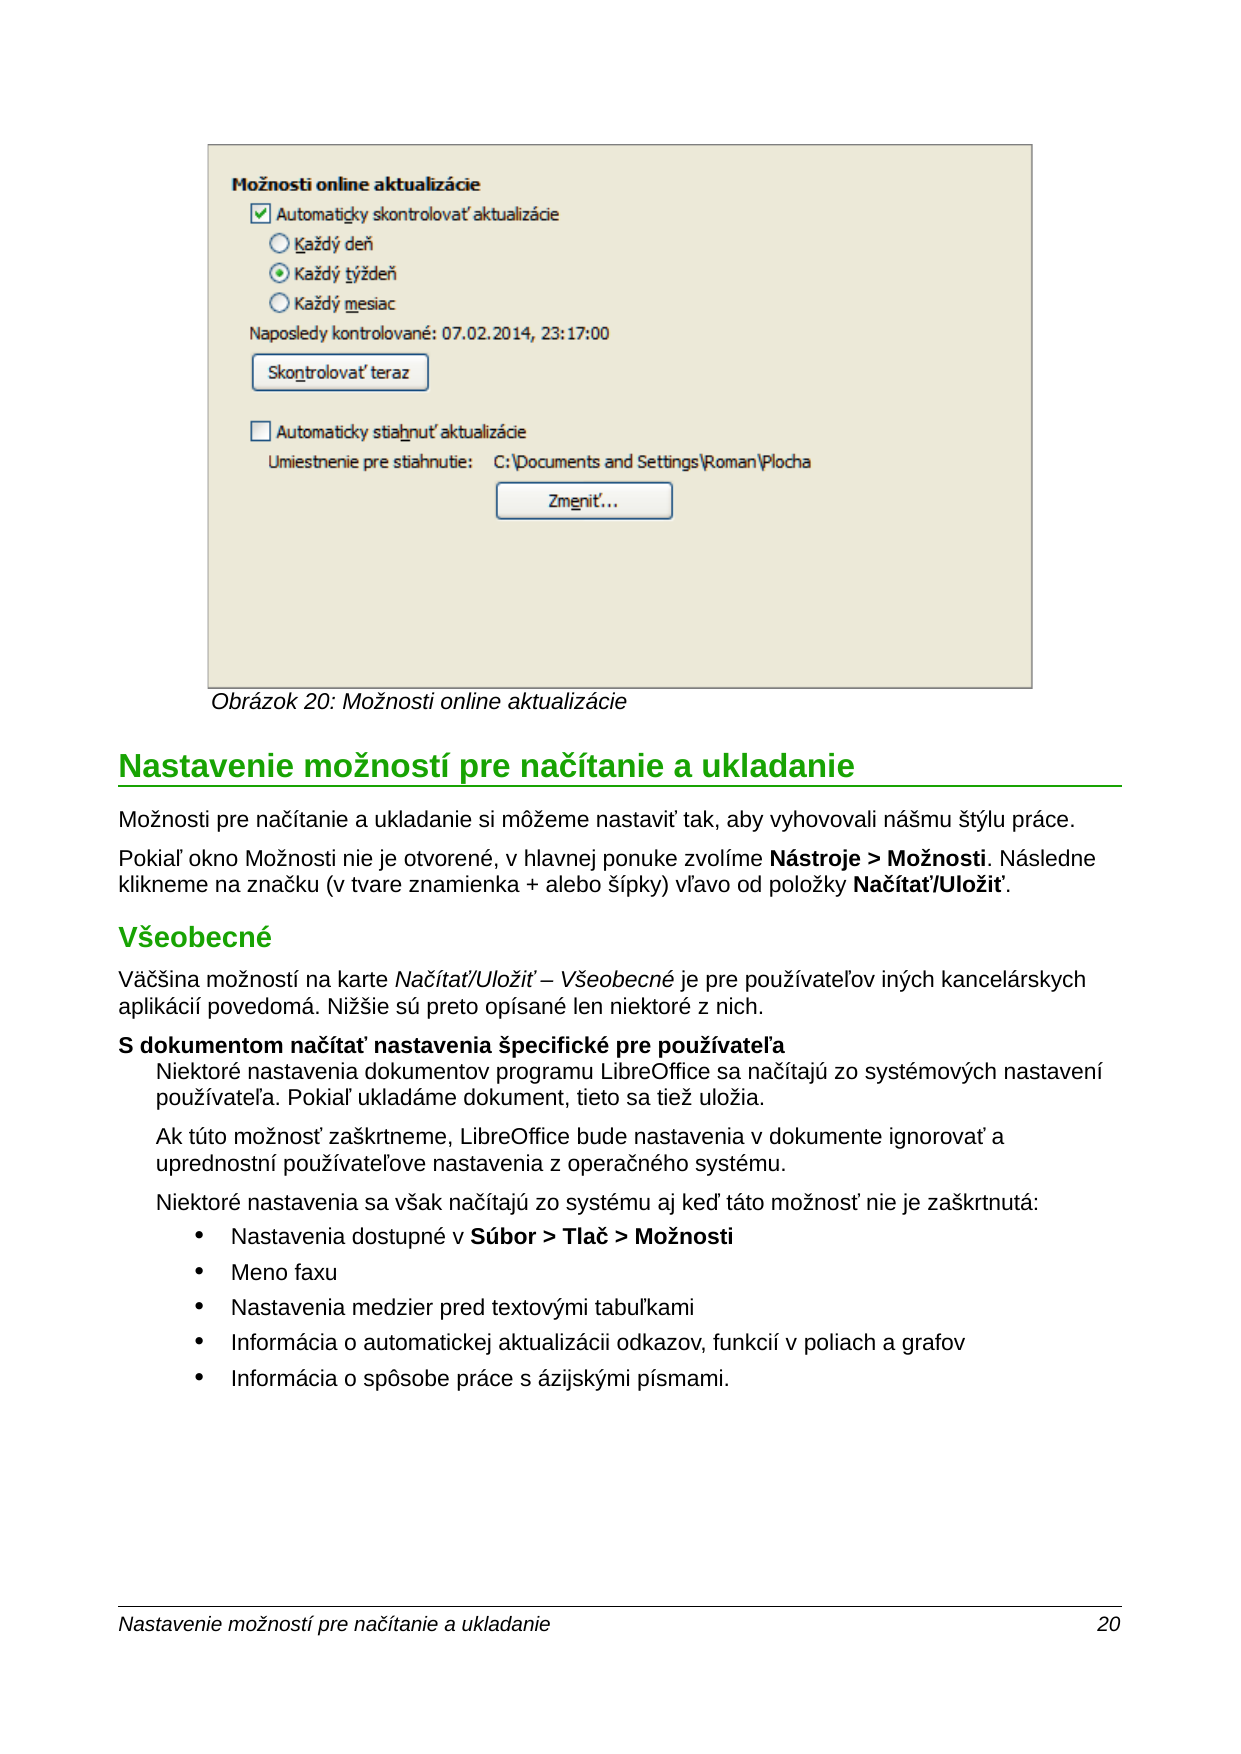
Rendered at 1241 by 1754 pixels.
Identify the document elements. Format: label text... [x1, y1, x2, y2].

subtitle Nastavenie možností pre načítanie a ukladanie [118, 747, 1122, 785]
list Nastavenia dostupné v Súbor > Tlač > Možnosti [192, 1221, 1122, 1250]
text Pokiaľ okno Možnosti nie je otvorené, v hlavnej ponuke zvolíme Nástroje > Možnosti. Následne klikneme na značku (v tvare znamienka + alebo šípky) vľavo od položky Načítať/Uložiť. [118, 845, 1122, 897]
text Ak túto možnosť zaškrtneme, LibreOffice bude nastavenia v dokumente ignorovať a uprednostní používateľove nastavenia z operačného systému. [156, 1123, 1122, 1176]
text Obrázok 20: Možnosti online aktualizácie [211, 689, 1029, 715]
list Niektoré nastavenia sa však načítajú zo systému aj keď táto možnosť nie je zaškrtnutá: [156, 1188, 1122, 1215]
list Meno faxu [192, 1257, 1122, 1286]
text Niektoré nastavenia dokumentov programu LibreOffice sa načítajú zo systémových nastavení používateľa. Pokiaľ ukladáme dokument, tieto sa tiež uložia. [156, 1058, 1122, 1111]
text Možnosti pre načítanie a ukladanie si môžeme nastaviť tak, aby vyhovovali nášmu štýlu práce. [118, 806, 1122, 832]
list Informácia o automatickej aktualizácii odkazov, funkcií v poliach a grafov [192, 1327, 1122, 1357]
picture [207, 144, 1033, 689]
subtitle Všeobecné [118, 921, 1122, 954]
text S dokumentom načítať nastavenia špecifické pre používateľa [118, 1032, 1122, 1058]
list Nastavenia medzier pred textovými tabuľkami [192, 1292, 1122, 1321]
text Väčšina možností na karte Načítať/Uložiť – Všeobecné je pre používateľov iných kancelárskych aplikácií povedomá. Nižšie sú preto opísané len niektoré z nich. [118, 966, 1122, 1019]
list Informácia o spôsobe práce s ázijskými písmami. [192, 1363, 1122, 1392]
